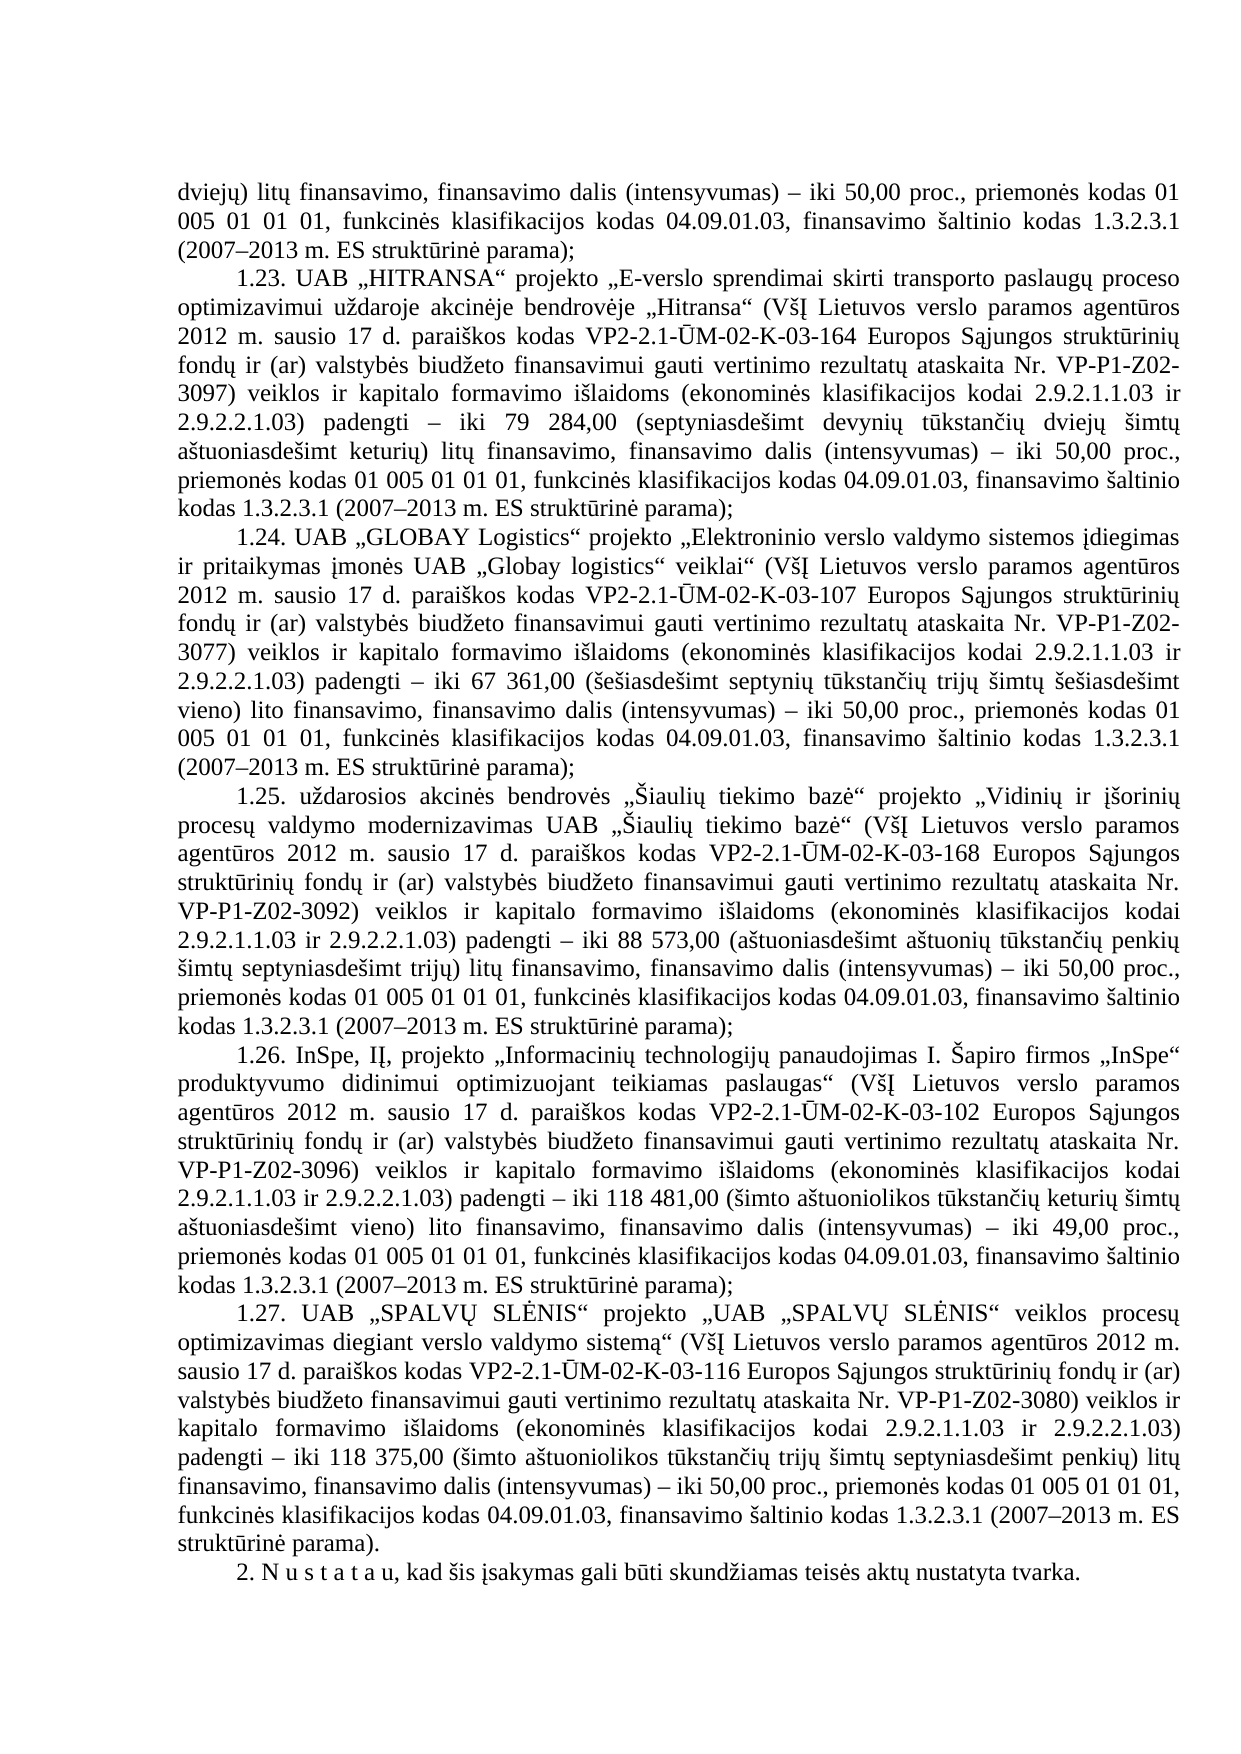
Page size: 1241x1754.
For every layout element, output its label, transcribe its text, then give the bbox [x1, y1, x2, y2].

text 1.24. UAB „GLOBAY Logistics“ projekto „Elektroninio verslo valdymo sistemos įdiegimas ir pritaikymas įmonės UAB „Globay logistics“ veiklai“ (VšĮ Lietuvos verslo paramos agentūros 2012 m. sausio 17 d. paraiškos kodas VP2-2.1-ŪM-02-K-03-107 Europos Sąjungos struktūrinių fondų ir (ar) valstybės biudžeto finansavimui gauti vertinimo rezultatų ataskaita Nr. VP-P1-Z02-3077) veiklos ir kapitalo formavimo išlaidoms (ekonominės klasifikacijos kodai 2.9.2.1.1.03 ir 2.9.2.2.1.03) padengti – iki 67 361,00 (šešiasdešimt septynių tūkstančių trijų šimtų šešiasdešimt vieno) lito finansavimo, finansavimo dalis (intensyvumas) – iki 50,00 proc., priemonės kodas 01 005 01 01 01, funkcinės klasifikacijos kodas 04.09.01.03, finansavimo šaltinio kodas 1.3.2.3.1 (2007–2013 m. ES struktūrinė parama); [177, 522, 1181, 781]
text 1.26. InSpe, IĮ, projekto „Informacinių technologijų panaudojimas I. Šapiro firmos „InSpe“ produktyvumo didinimui optimizuojant teikiamas paslaugas“ (VšĮ Lietuvos verslo paramos agentūros 2012 m. sausio 17 d. paraiškos kodas VP2-2.1-ŪM-02-K-03-102 Europos Sąjungos struktūrinių fondų ir (ar) valstybės biudžeto finansavimui gauti vertinimo rezultatų ataskaita Nr. VP-P1-Z02-3096) veiklos ir kapitalo formavimo išlaidoms (ekonominės klasifikacijos kodai 2.9.2.1.1.03 ir 2.9.2.2.1.03) padengti – iki 118 481,00 (šimto aštuoniolikos tūkstančių keturių šimtų aštuoniasdešimt vieno) lito finansavimo, finansavimo dalis (intensyvumas) – iki 49,00 proc., priemonės kodas 01 005 01 01 01, funkcinės klasifikacijos kodas 04.09.01.03, finansavimo šaltinio kodas 1.3.2.3.1 (2007–2013 m. ES struktūrinė parama); [177, 1040, 1181, 1298]
text dviejų) litų finansavimo, finansavimo dalis (intensyvumas) – iki 50,00 proc., priemonės kodas 01 005 01 01 01, funkcinės klasifikacijos kodas 04.09.01.03, finansavimo šaltinio kodas 1.3.2.3.1 (2007–2013 m. ES struktūrinė parama); [177, 177, 1181, 263]
text 1.23. UAB „HITRANSA“ projekto „E-verslo sprendimai skirti transporto paslaugų proceso optimizavimui uždaroje akcinėje bendrovėje „Hitransa“ (VšĮ Lietuvos verslo paramos agentūros 2012 m. sausio 17 d. paraiškos kodas VP2-2.1-ŪM-02-K-03-164 Europos Sąjungos struktūrinių fondų ir (ar) valstybės biudžeto finansavimui gauti vertinimo rezultatų ataskaita Nr. VP-P1-Z02-3097) veiklos ir kapitalo formavimo išlaidoms (ekonominės klasifikacijos kodai 2.9.2.1.1.03 ir 2.9.2.2.1.03) padengti – iki 79 284,00 (septyniasdešimt devynių tūkstančių dviejų šimtų aštuoniasdešimt keturių) litų finansavimo, finansavimo dalis (intensyvumas) – iki 50,00 proc., priemonės kodas 01 005 01 01 01, funkcinės klasifikacijos kodas 04.09.01.03, finansavimo šaltinio kodas 1.3.2.3.1 (2007–2013 m. ES struktūrinė parama); [177, 263, 1181, 522]
text 2. N u s t a t a u, kad šis įsakymas gali būti skundžiamas teisės aktų nustatyta tvarka. [177, 1557, 1181, 1586]
text 1.27. UAB „SPALVŲ SLĖNIS“ projekto „UAB „SPALVŲ SLĖNIS“ veiklos procesų optimizavimas diegiant verslo valdymo sistemą“ (VšĮ Lietuvos verslo paramos agentūros 2012 m. sausio 17 d. paraiškos kodas VP2-2.1-ŪM-02-K-03-116 Europos Sąjungos struktūrinių fondų ir (ar) valstybės biudžeto finansavimui gauti vertinimo rezultatų ataskaita Nr. VP-P1-Z02-3080) veiklos ir kapitalo formavimo išlaidoms (ekonominės klasifikacijos kodai 2.9.2.1.1.03 ir 2.9.2.2.1.03) padengti – iki 118 375,00 (šimto aštuoniolikos tūkstančių trijų šimtų septyniasdešimt penkių) litų finansavimo, finansavimo dalis (intensyvumas) – iki 50,00 proc., priemonės kodas 01 005 01 01 01, funkcinės klasifikacijos kodas 04.09.01.03, finansavimo šaltinio kodas 1.3.2.3.1 (2007–2013 m. ES struktūrinė parama). [177, 1298, 1181, 1557]
text 1.25. uždarosios akcinės bendrovės „Šiaulių tiekimo bazė“ projekto „Vidinių ir įšorinių procesų valdymo modernizavimas UAB „Šiaulių tiekimo bazė“ (VšĮ Lietuvos verslo paramos agentūros 2012 m. sausio 17 d. paraiškos kodas VP2-2.1-ŪM-02-K-03-168 Europos Sąjungos struktūrinių fondų ir (ar) valstybės biudžeto finansavimui gauti vertinimo rezultatų ataskaita Nr. VP-P1-Z02-3092) veiklos ir kapitalo formavimo išlaidoms (ekonominės klasifikacijos kodai 2.9.2.1.1.03 ir 2.9.2.2.1.03) padengti – iki 88 573,00 (aštuoniasdešimt aštuonių tūkstančių penkių šimtų septyniasdešimt trijų) litų finansavimo, finansavimo dalis (intensyvumas) – iki 50,00 proc., priemonės kodas 01 005 01 01 01, funkcinės klasifikacijos kodas 04.09.01.03, finansavimo šaltinio kodas 1.3.2.3.1 (2007–2013 m. ES struktūrinė parama); [177, 781, 1181, 1040]
